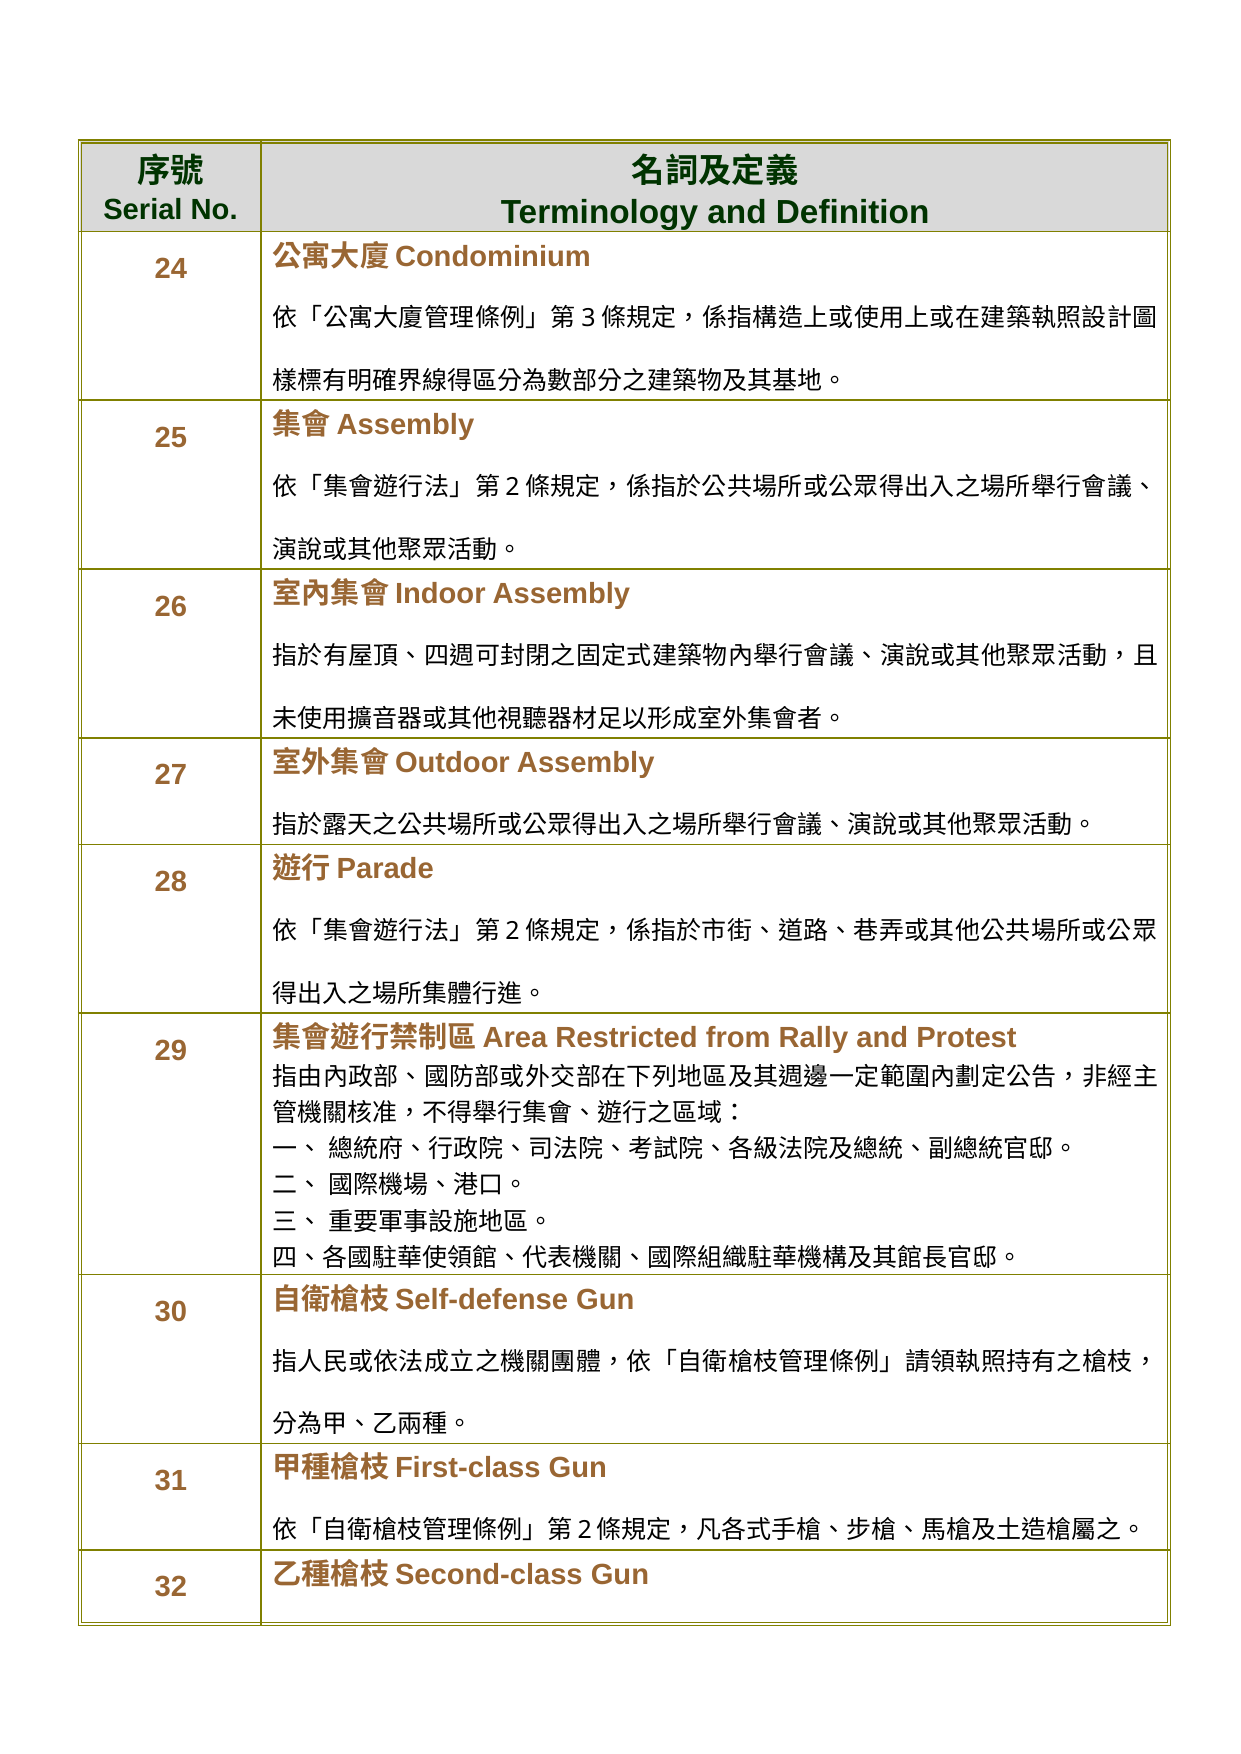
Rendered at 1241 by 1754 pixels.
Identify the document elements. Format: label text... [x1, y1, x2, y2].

table_cell 24 [82, 232, 260, 399]
table_cell 31 [82, 1444, 260, 1549]
table_cell 遊行Parade 依「集會遊行法」第2條規定，係指於市街、道路、巷弄或其他公共場所或公眾得出入之場所集體行進。 [262, 845, 1167, 1012]
table_cell 甲種槍枝First-class Gun 依「自衛槍枝管理條例」第2條規定，凡各式手槍、步槍、馬槍及土造槍屬之。 [262, 1444, 1167, 1549]
table_cell 27 [82, 739, 260, 843]
table_cell 29 [82, 1014, 260, 1274]
table_cell 30 [82, 1275, 260, 1442]
table_header 序號 Serial No. [82, 144, 260, 231]
table_cell 32 [82, 1551, 260, 1621]
table_cell 28 [82, 845, 260, 1012]
table_header 名詞及定義 Terminology and Definition [262, 144, 1167, 231]
table_cell 室內集會Indoor Assembly 指於有屋頂、四週可封閉之固定式建築物內舉行會議、演說或其他聚眾活動，且未使用擴音器或其他視聽器材足以形成室外集會者。 [262, 570, 1167, 737]
table_cell 自衛槍枝Self-defense Gun 指人民或依法成立之機關團體，依「自衛槍枝管理條例」請領執照持有之槍枝，分為甲、乙兩種。 [262, 1275, 1167, 1442]
table_cell 集會Assembly 依「集會遊行法」第2條規定，係指於公共場所或公眾得出入之場所舉行會議、演說或其他聚眾活動。 [262, 401, 1167, 568]
table_cell 乙種槍枝Second-class Gun [262, 1551, 1167, 1621]
table_cell 公寓大廈Condominium 依「公寓大廈管理條例」第3條規定，係指構造上或使用上或在建築執照設計圖樣標有明確界線得區分為數部分之建築物及其基地。 [262, 232, 1167, 399]
table_cell 26 [82, 570, 260, 737]
table_cell 室外集會Outdoor Assembly 指於露天之公共場所或公眾得出入之場所舉行會議、演說或其他聚眾活動。 [262, 739, 1167, 843]
table_cell 集會遊行禁制區Area Restricted from Rally and Protest 指由內政部、國防部或外交部在下列地區及其週邊一定範圍內劃定公告，非經主管機關核准，不得舉行集會、遊行之區域： 總統府、行政院、司法院、考試院、各級法院及總統、副總統官邸。 國際機場、港口。 重要軍事設施地區。 四、各國駐華使領館、代表機關、國際組織駐華機構及其館長官邸。 [262, 1014, 1167, 1274]
table_cell 25 [82, 401, 260, 568]
